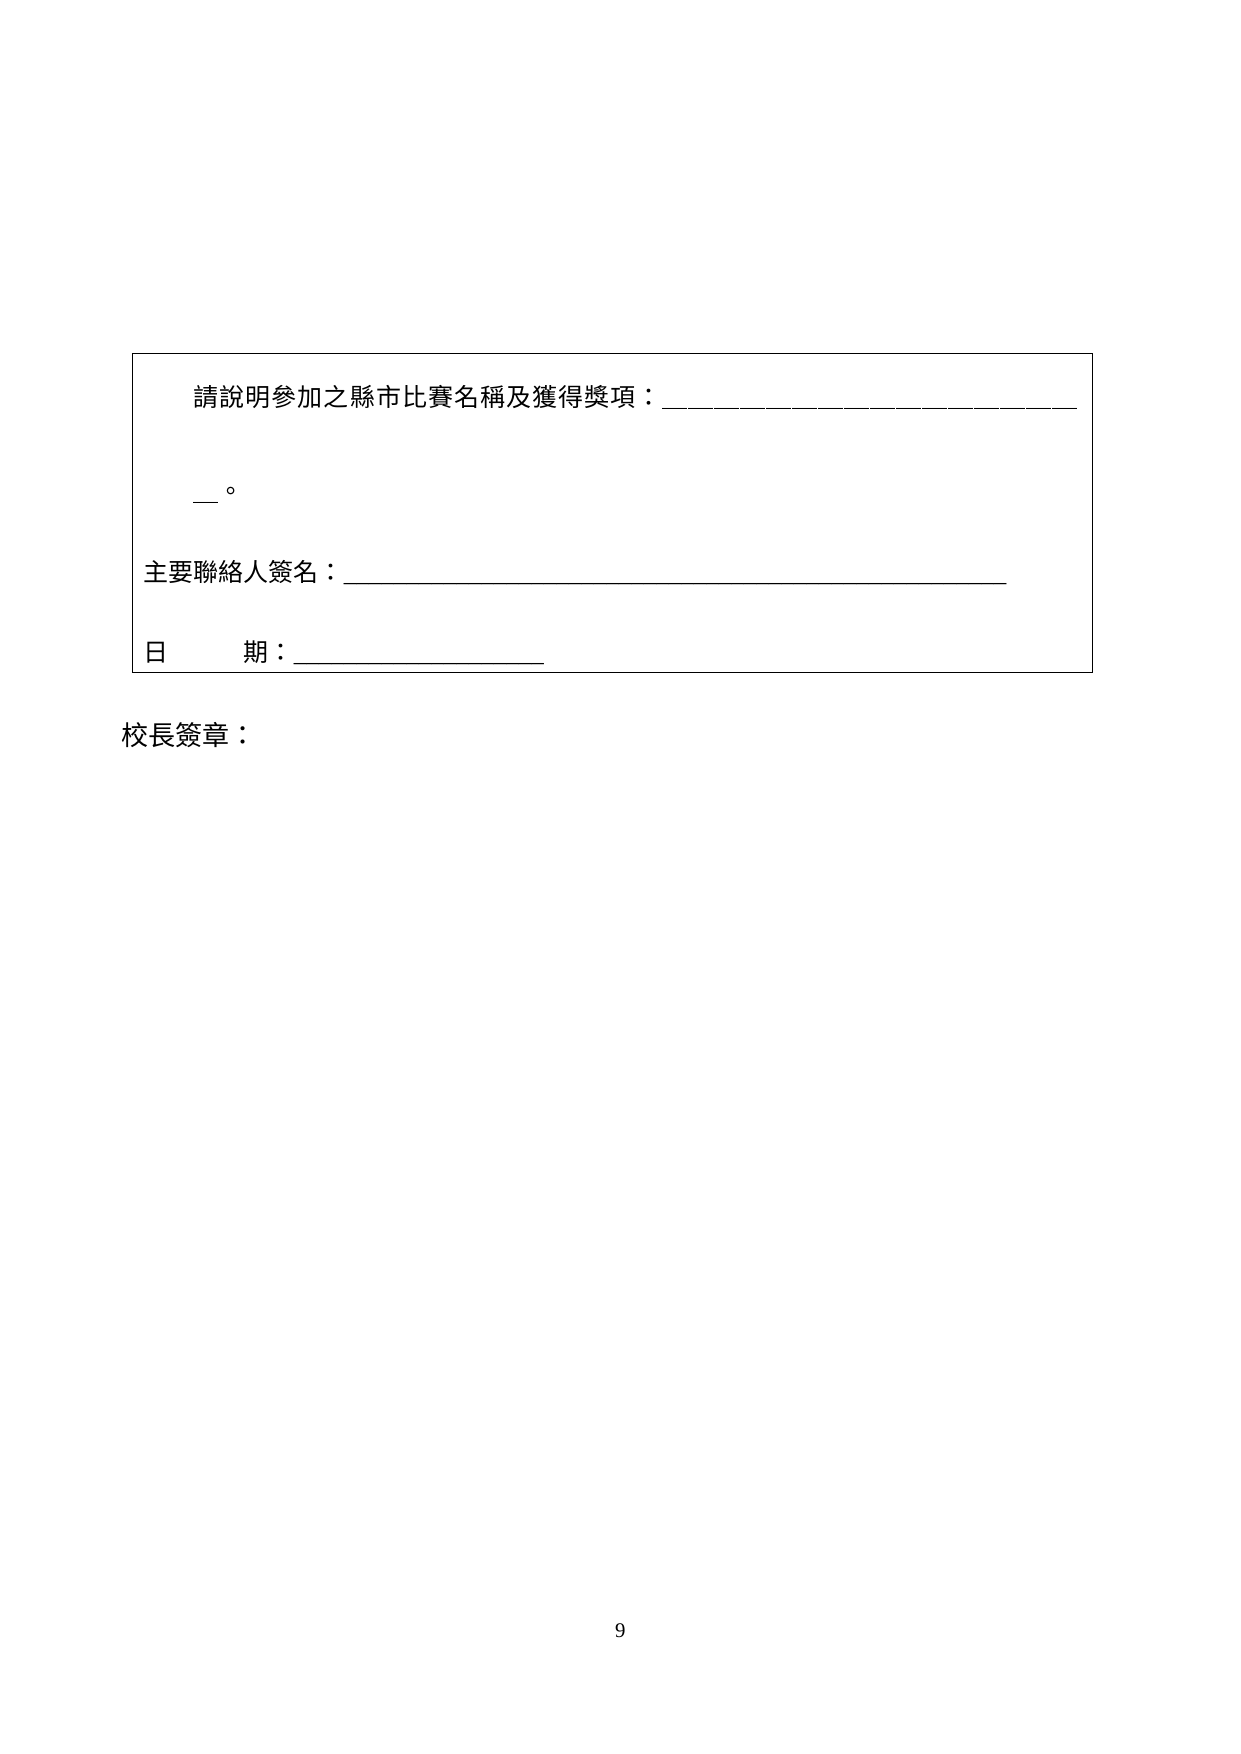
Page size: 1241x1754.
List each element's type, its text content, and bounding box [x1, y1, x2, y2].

table_cell 請說明參加之縣市比賽名稱及獲得獎項：＿＿＿＿＿＿＿＿＿＿＿＿＿＿＿＿＿。 主要聯絡人簽名：_____________________________________________________ 日 期：____________________ [133, 354, 1092, 672]
text 校長簽章： [121, 692, 1075, 754]
